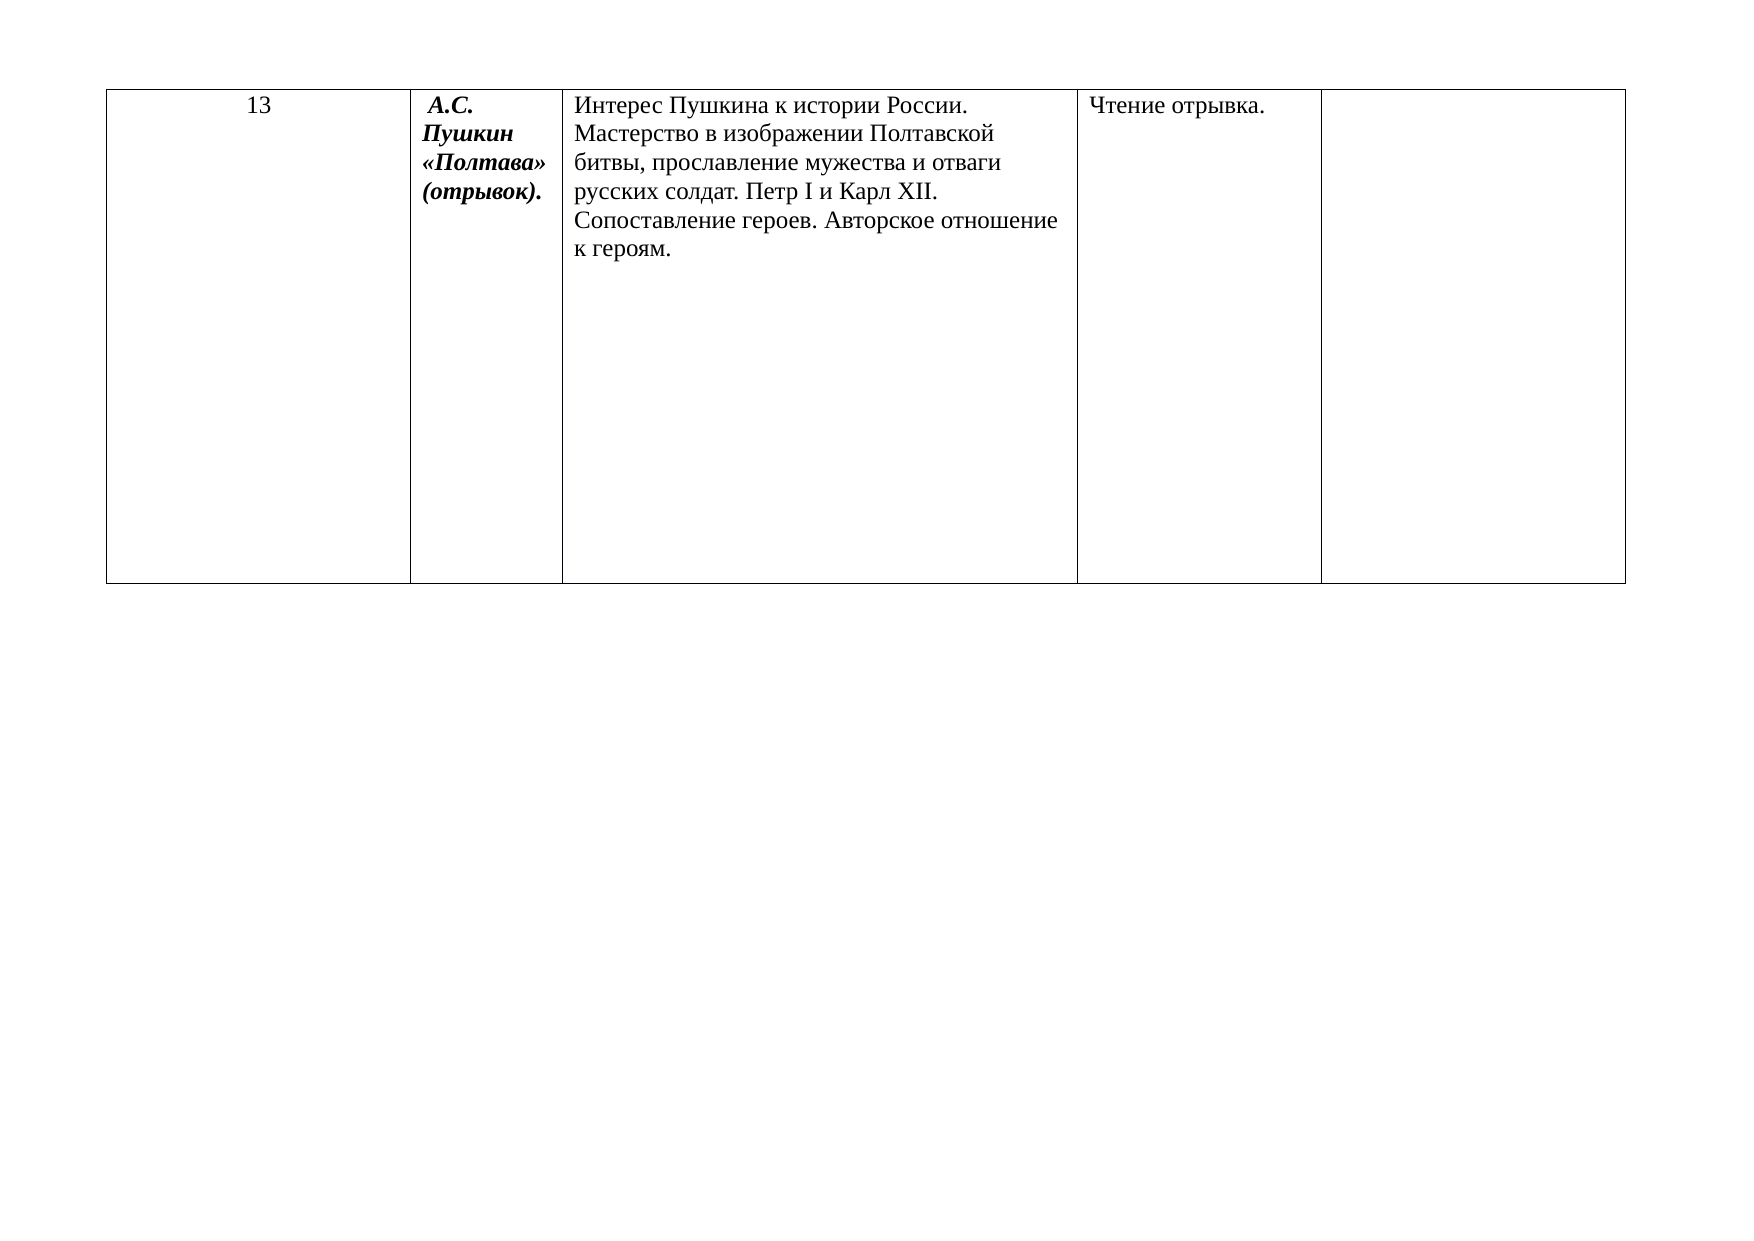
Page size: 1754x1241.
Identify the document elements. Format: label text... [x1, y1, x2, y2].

table_cell Чтение отрывка. [1078, 90, 1321, 583]
table_cell 13 [107, 90, 410, 583]
table_cell Интерес Пушкина к истории России. Мастерство в изображении Полтавской битвы, прославление мужества и отваги русских солдат. Петр I и Карл XII. Сопоставление героев. Авторское отношение к героям. [563, 90, 1077, 583]
table_cell А.С. Пушкин «Полтава» (отрывок). [411, 90, 562, 583]
table_cell [1322, 90, 1625, 583]
